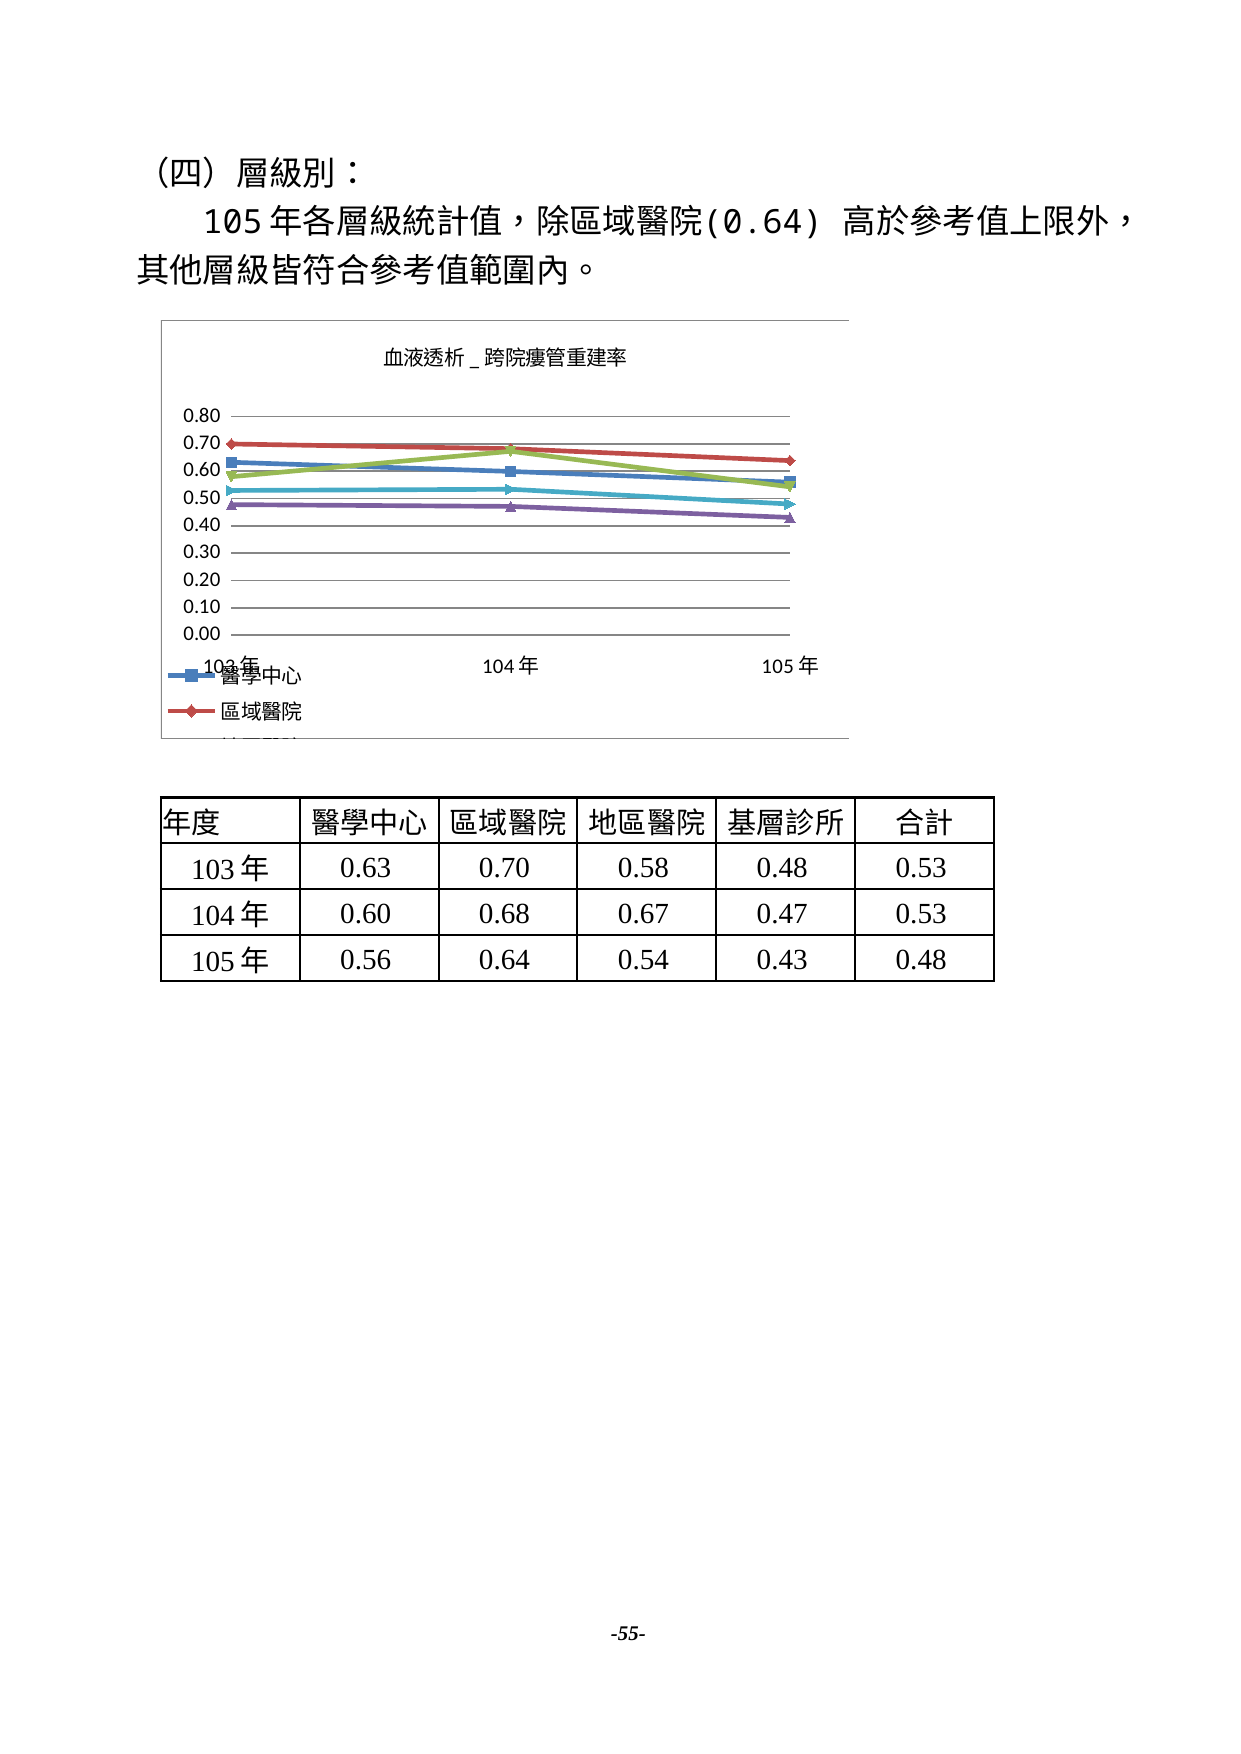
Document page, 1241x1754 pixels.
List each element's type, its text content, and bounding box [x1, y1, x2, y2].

table_cell 0.48 [856, 936, 993, 980]
table_cell 0.64 [440, 936, 576, 980]
table_cell 0.48 [717, 844, 854, 888]
table_cell 0.43 [717, 936, 854, 980]
table_header 合計 [856, 799, 993, 842]
table_header 年度 [162, 799, 299, 842]
table_cell 104年 [162, 890, 299, 934]
table_header 基層診所 [717, 799, 854, 842]
text （四）層級別： [136, 147, 1122, 195]
table_cell 0.47 [717, 890, 854, 934]
table_header 醫學中心 [301, 799, 438, 842]
table_header 地區醫院 [578, 799, 715, 842]
table_cell 0.68 [440, 890, 576, 934]
table_cell 0.56 [301, 936, 438, 980]
table_cell 0.67 [578, 890, 715, 934]
table_cell 105年 [162, 936, 299, 980]
table_cell 0.54 [578, 936, 715, 980]
table_cell 0.58 [578, 844, 715, 888]
table_cell 0.70 [440, 844, 576, 888]
table_cell 103年 [162, 844, 299, 888]
table_cell 0.53 [856, 890, 993, 934]
table_cell 0.53 [856, 844, 993, 888]
text 105年各層級統計值，除區域醫院(0.64) 高於參考值上限外，其他層級皆符合參考值範圍內。 [136, 195, 1122, 292]
table_header 區域醫院 [440, 799, 576, 842]
table_cell 0.63 [301, 844, 438, 888]
table_cell 0.60 [301, 890, 438, 934]
